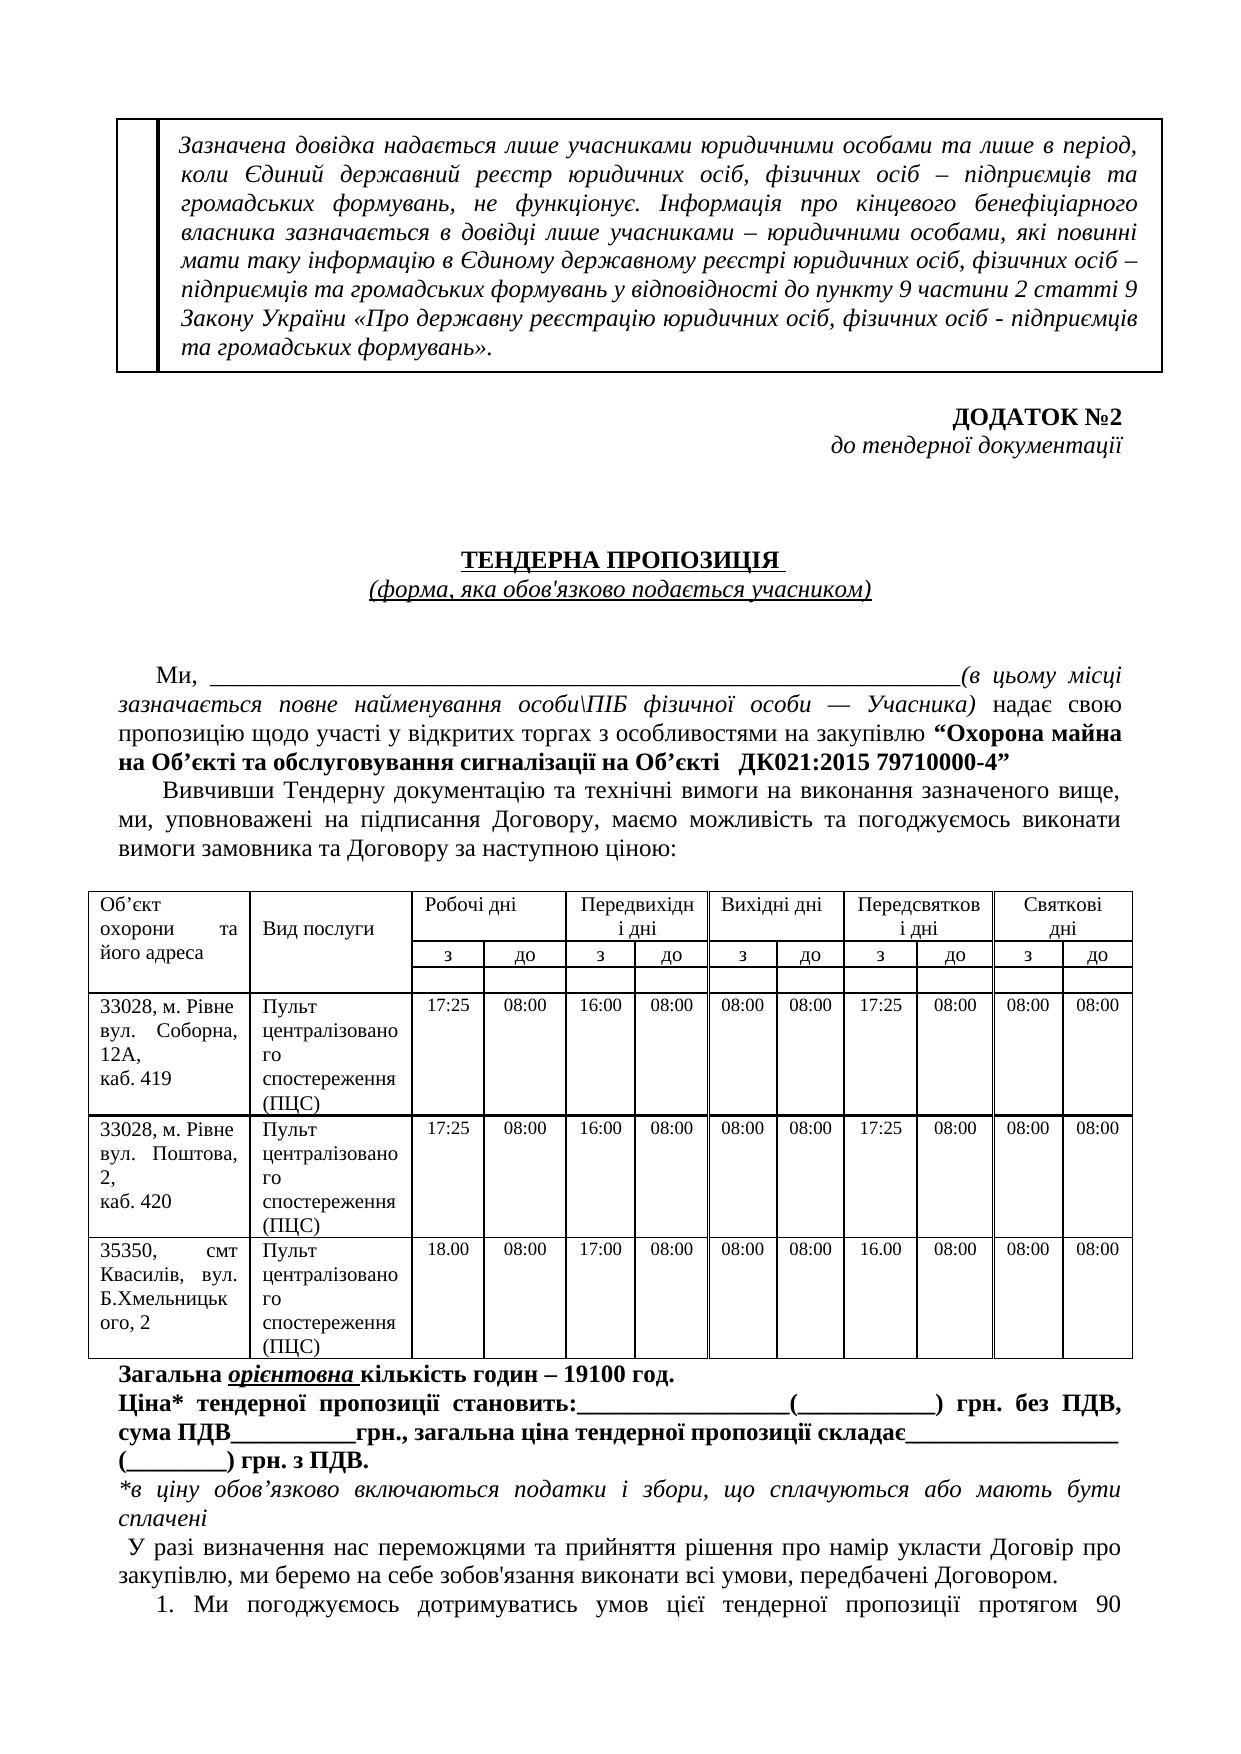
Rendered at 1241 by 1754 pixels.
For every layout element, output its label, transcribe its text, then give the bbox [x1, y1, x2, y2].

table_cell 08:00 [636, 994, 707, 1114]
table_cell [413, 968, 483, 992]
text Вивчивши Тендерну документацію та технічні вимоги на виконання зазначеного вище, ми, уповноважені на підписання Договору, маємо можливість та погоджуємось виконати вимоги замовника та Договору за наступною ціною: [118, 776, 1122, 862]
table_header Святкові дні [995, 892, 1132, 940]
table_header Передвихідні дні [567, 892, 707, 940]
table_cell Пульт централізованого спостереження (ПЦС) [251, 1117, 411, 1237]
table_cell 08:00 [778, 1117, 843, 1237]
table_cell до [636, 942, 707, 966]
table_header Вихідні дні [710, 892, 843, 940]
table_cell 08:00 [710, 1238, 776, 1358]
table_cell 08:00 [710, 994, 776, 1114]
text (форма, яка обов'язково подається учасником) [118, 574, 1122, 603]
text Ціна* тендерної пропозиції становить:_________________(___________) грн. без ПДВ, сума ПДВ__________грн., загальна ціна тендерної пропозиції складає_________________ [118, 1388, 1122, 1446]
table_cell 08:00 [918, 994, 992, 1114]
table_header Об’єкт охорони та його адреса [89, 892, 249, 992]
table_cell Пульт централізованого спостереження (ПЦС) [251, 994, 411, 1114]
table_cell 18.00 [413, 1238, 483, 1358]
table_cell Зазначена довідка надається лише учасниками юридичними особами та лише в період, коли Єдиний державний реєстр юридичних осіб, фізичних осіб – підприємців та громадських формувань, не функціонує. Інформація про кінцевого бенефіціарного власника зазначається в довідці лише учасниками – юридичними особами, які повинні мати таку інформацію в Єдиному державному реєстрі юридичних осіб, фізичних осіб – підприємців та громадських формувань у відповідності до пункту 9 частини 2 статті 9 Закону України «Про державну реєстрацію юридичних осіб, фізичних осіб - підприємців та громадських формувань». [160, 120, 1161, 371]
table_cell 08:00 [1064, 1238, 1132, 1358]
table_cell 17:25 [845, 994, 916, 1114]
text ТЕНДЕРНА ПРОПОЗИЦІЯ [118, 546, 1122, 574]
table_cell 08:00 [918, 1238, 992, 1358]
table_header Передсвяткові дні [845, 892, 992, 940]
table_cell з [710, 942, 776, 966]
text (________) грн. з ПДВ. [118, 1446, 1122, 1474]
table_cell 08:00 [778, 994, 843, 1114]
list Ми погоджуємось дотримуватись умов цієї тендерної пропозиції протягом 90 [156, 1589, 1122, 1618]
table_cell з [845, 942, 916, 966]
text до тендерної документації [708, 431, 1122, 459]
table_cell 17:25 [413, 1117, 483, 1237]
table_cell [778, 968, 843, 992]
table_cell з [567, 942, 634, 966]
table_cell 08:00 [995, 1238, 1062, 1358]
table_cell [995, 968, 1062, 992]
table_cell 17:25 [413, 994, 483, 1114]
table_cell 08:00 [636, 1117, 707, 1237]
table_cell до [918, 942, 992, 966]
table_cell [118, 120, 156, 371]
table_cell [710, 968, 776, 992]
table_cell 16:00 [567, 994, 634, 1114]
table_cell 08:00 [918, 1117, 992, 1237]
table_cell [567, 968, 634, 992]
table_cell 08:00 [636, 1238, 707, 1358]
table_cell до [485, 942, 565, 966]
table_cell 08:00 [995, 1117, 1062, 1237]
text Ми, ____________________________________________________________(в цьому місці зазначається повне найменування особи\ПІБ фізичної особи — Учасника) надає свою пропозицію щодо участі у відкритих торгах з особливостями на закупівлю “Охорона майна на Об’єкті та обслуговування сигналізації на Об’єкті ДК021:2015 79710000-4” [118, 661, 1122, 776]
table_cell 08:00 [1064, 1117, 1132, 1237]
table_cell 16.00 [845, 1238, 916, 1358]
table_cell до [778, 942, 843, 966]
table_cell [845, 968, 916, 992]
table_cell 33028, м. Рівне вул. Поштова, 2, каб. 420 [89, 1117, 249, 1237]
table_cell 08:00 [485, 1117, 565, 1237]
table_cell з [413, 942, 483, 966]
table_cell 16:00 [567, 1117, 634, 1237]
table_cell [1064, 968, 1132, 992]
table_cell 35350, смт Квасилів, вул. Б.Хмельницького, 2 [89, 1238, 249, 1358]
table_cell до [1064, 942, 1132, 966]
table_cell з [995, 942, 1062, 966]
text У разі визначення нас переможцями та прийняття рішення про намір укласти Договір про закупівлю, ми беремо на себе зобов'язання виконати всі умови, передбачені Договором. [118, 1532, 1122, 1589]
table_cell 08:00 [710, 1117, 776, 1237]
table_cell 08:00 [1064, 994, 1132, 1114]
table_cell 33028, м. Рівне вул. Соборна, 12А, каб. 419 [89, 994, 249, 1114]
table_header Робочі дні [413, 892, 565, 940]
table_cell [918, 968, 992, 992]
table_header Вид послуги [251, 892, 411, 992]
table_cell 08:00 [485, 1238, 565, 1358]
table_cell [636, 968, 707, 992]
table_cell 17:25 [845, 1117, 916, 1237]
table_cell 08:00 [485, 994, 565, 1114]
text Загальна орієнтовна кількість годин – 19100 год. [118, 1359, 1122, 1388]
text ДОДАТОК №2 [118, 402, 1122, 431]
table_cell [485, 968, 565, 992]
table_cell 17:00 [567, 1238, 634, 1358]
text *в ціну обов’язково включаються податки і збори, що сплачуються або мають бути сплачені [118, 1474, 1122, 1532]
table_cell 08:00 [995, 994, 1062, 1114]
table_cell 08:00 [778, 1238, 843, 1358]
table_cell Пульт централізованого спостереження (ПЦС) [251, 1238, 411, 1358]
